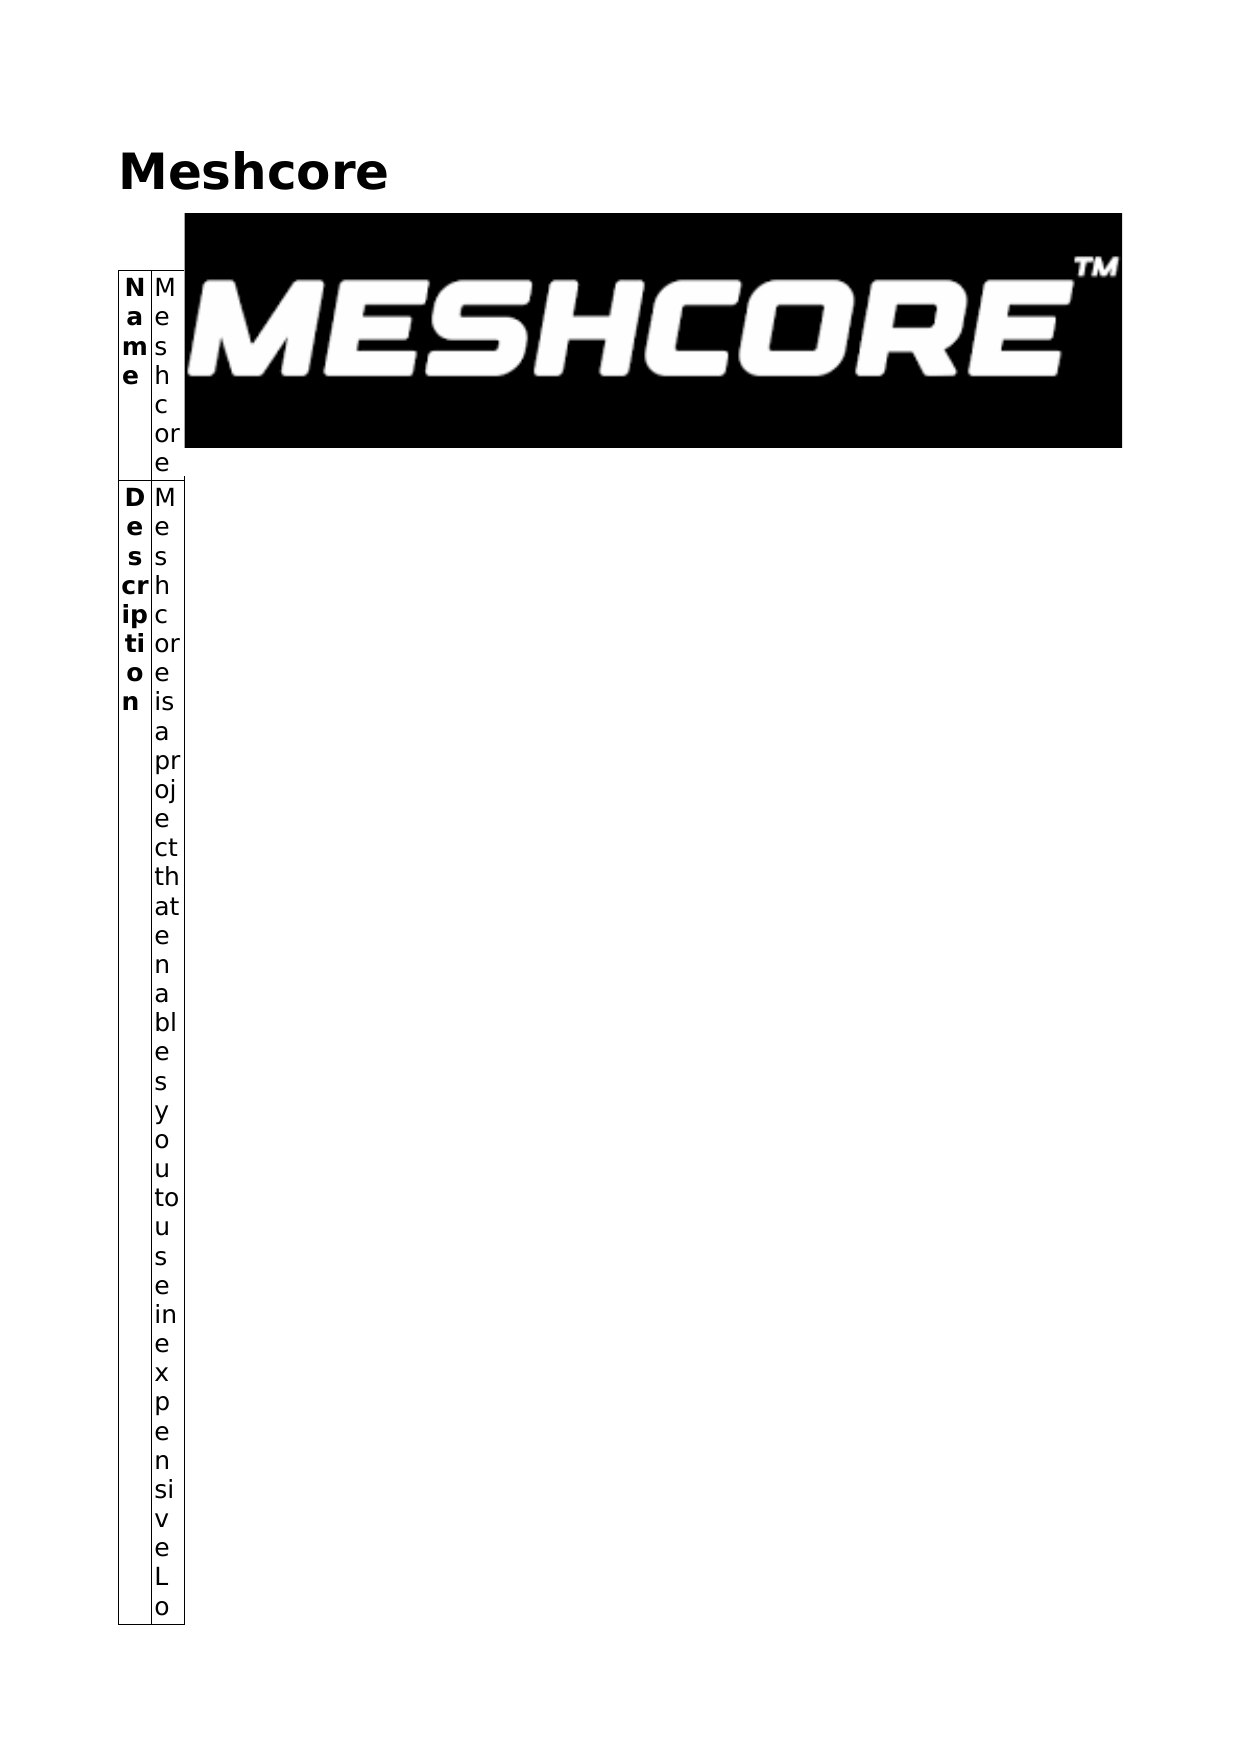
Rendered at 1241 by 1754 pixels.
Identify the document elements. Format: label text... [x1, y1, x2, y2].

table_cell Meshcore is a project that enables you to use inexpensive Lo [152, 481, 184, 1624]
table_header Name [119, 271, 151, 480]
subtitle Meshcore [118, 143, 1122, 201]
picture [184, 213, 1123, 448]
table_header Meshcore [152, 271, 184, 480]
table_cell Description [119, 481, 151, 1624]
